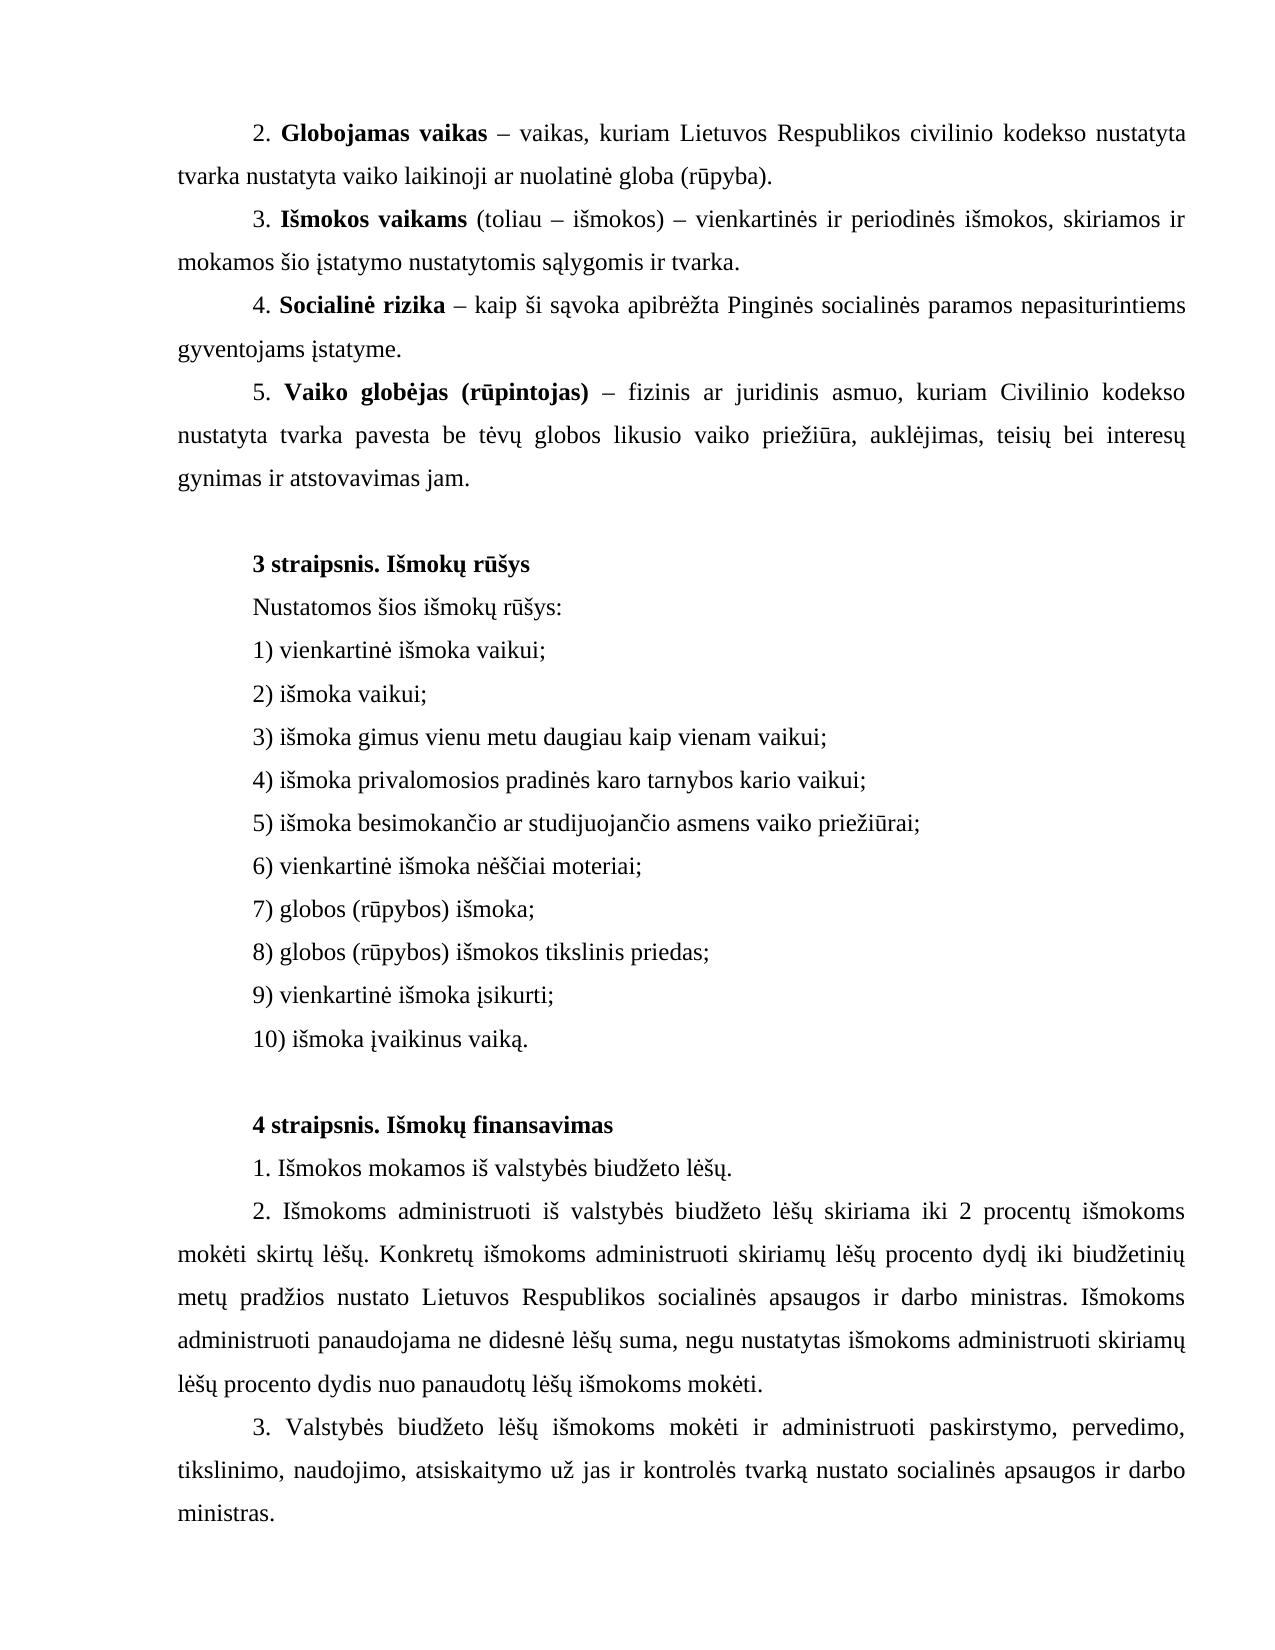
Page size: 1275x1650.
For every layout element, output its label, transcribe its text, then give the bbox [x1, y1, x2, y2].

text 1) vienkartinė išmoka vaikui; [177, 636, 1186, 664]
text 6) vienkartinė išmoka nėščiai moteriai; [177, 851, 1186, 880]
text 8) globos (rūpybos) išmokos tikslinis priedas; [177, 937, 1186, 966]
text Nustatomos šios išmokų rūšys: [177, 592, 1186, 621]
text 9) vienkartinė išmoka įsikurti; [177, 981, 1186, 1009]
text 7) globos (rūpybos) išmoka; [177, 894, 1186, 923]
text 3. Išmokos vaikams (toliau – išmokos) – vienkartinės ir periodinės išmokos, skiriamos ir mokamos šio įstatymo nustatytomis sąlygomis ir tvarka. [177, 204, 1186, 276]
text 5. Vaiko globėjas (rūpintojas) – fizinis ar juridinis asmuo, kuriam Civilinio kodekso nustatyta tvarka pavesta be tėvų globos likusio vaiko priežiūra, auklėjimas, teisių bei interesų gynimas ir atstovavimas jam. [177, 377, 1186, 492]
text 5) išmoka besimokančio ar studijuojančio asmens vaiko priežiūrai; [177, 808, 1186, 837]
text 3. Valstybės biudžeto lėšų išmokoms mokėti ir administruoti paskirstymo, pervedimo, tikslinimo, naudojimo, atsiskaitymo už jas ir kontrolės tvarką nustato socialinės apsaugos ir darbo ministras. [177, 1412, 1186, 1527]
text 2. Globojamas vaikas – vaikas, kuriam Lietuvos Respublikos civilinio kodekso nustatyta tvarka nustatyta vaiko laikinoji ar nuolatinė globa (rūpyba). [177, 118, 1186, 190]
text 3) išmoka gimus vienu metu daugiau kaip vienam vaikui; [177, 722, 1186, 751]
text 2) išmoka vaikui; [177, 679, 1186, 707]
text 10) išmoka įvaikinus vaiką. [177, 1024, 1186, 1052]
text 4 straipsnis. Išmokų finansavimas [177, 1110, 1186, 1139]
text 4) išmoka privalomosios pradinės karo tarnybos kario vaikui; [177, 765, 1186, 794]
text 3 straipsnis. Išmokų rūšys [177, 549, 1186, 578]
text 1. Išmokos mokamos iš valstybės biudžeto lėšų. [177, 1153, 1186, 1182]
text 4. Socialinė rizika – kaip ši sąvoka apibrėžta Pinginės socialinės paramos nepasiturintiems gyventojams įstatyme. [177, 291, 1186, 362]
text 2. Išmokoms administruoti iš valstybės biudžeto lėšų skiriama iki 2 procentų išmokoms mokėti skirtų lėšų. Konkretų išmokoms administruoti skiriamų lėšų procento dydį iki biudžetinių metų pradžios nustato Lietuvos Respublikos socialinės apsaugos ir darbo ministras. Išmokoms administruoti panaudojama ne didesnė lėšų suma, negu nustatytas išmokoms administruoti skiriamų lėšų procento dydis nuo panaudotų lėšų išmokoms mokėti. [177, 1196, 1186, 1397]
